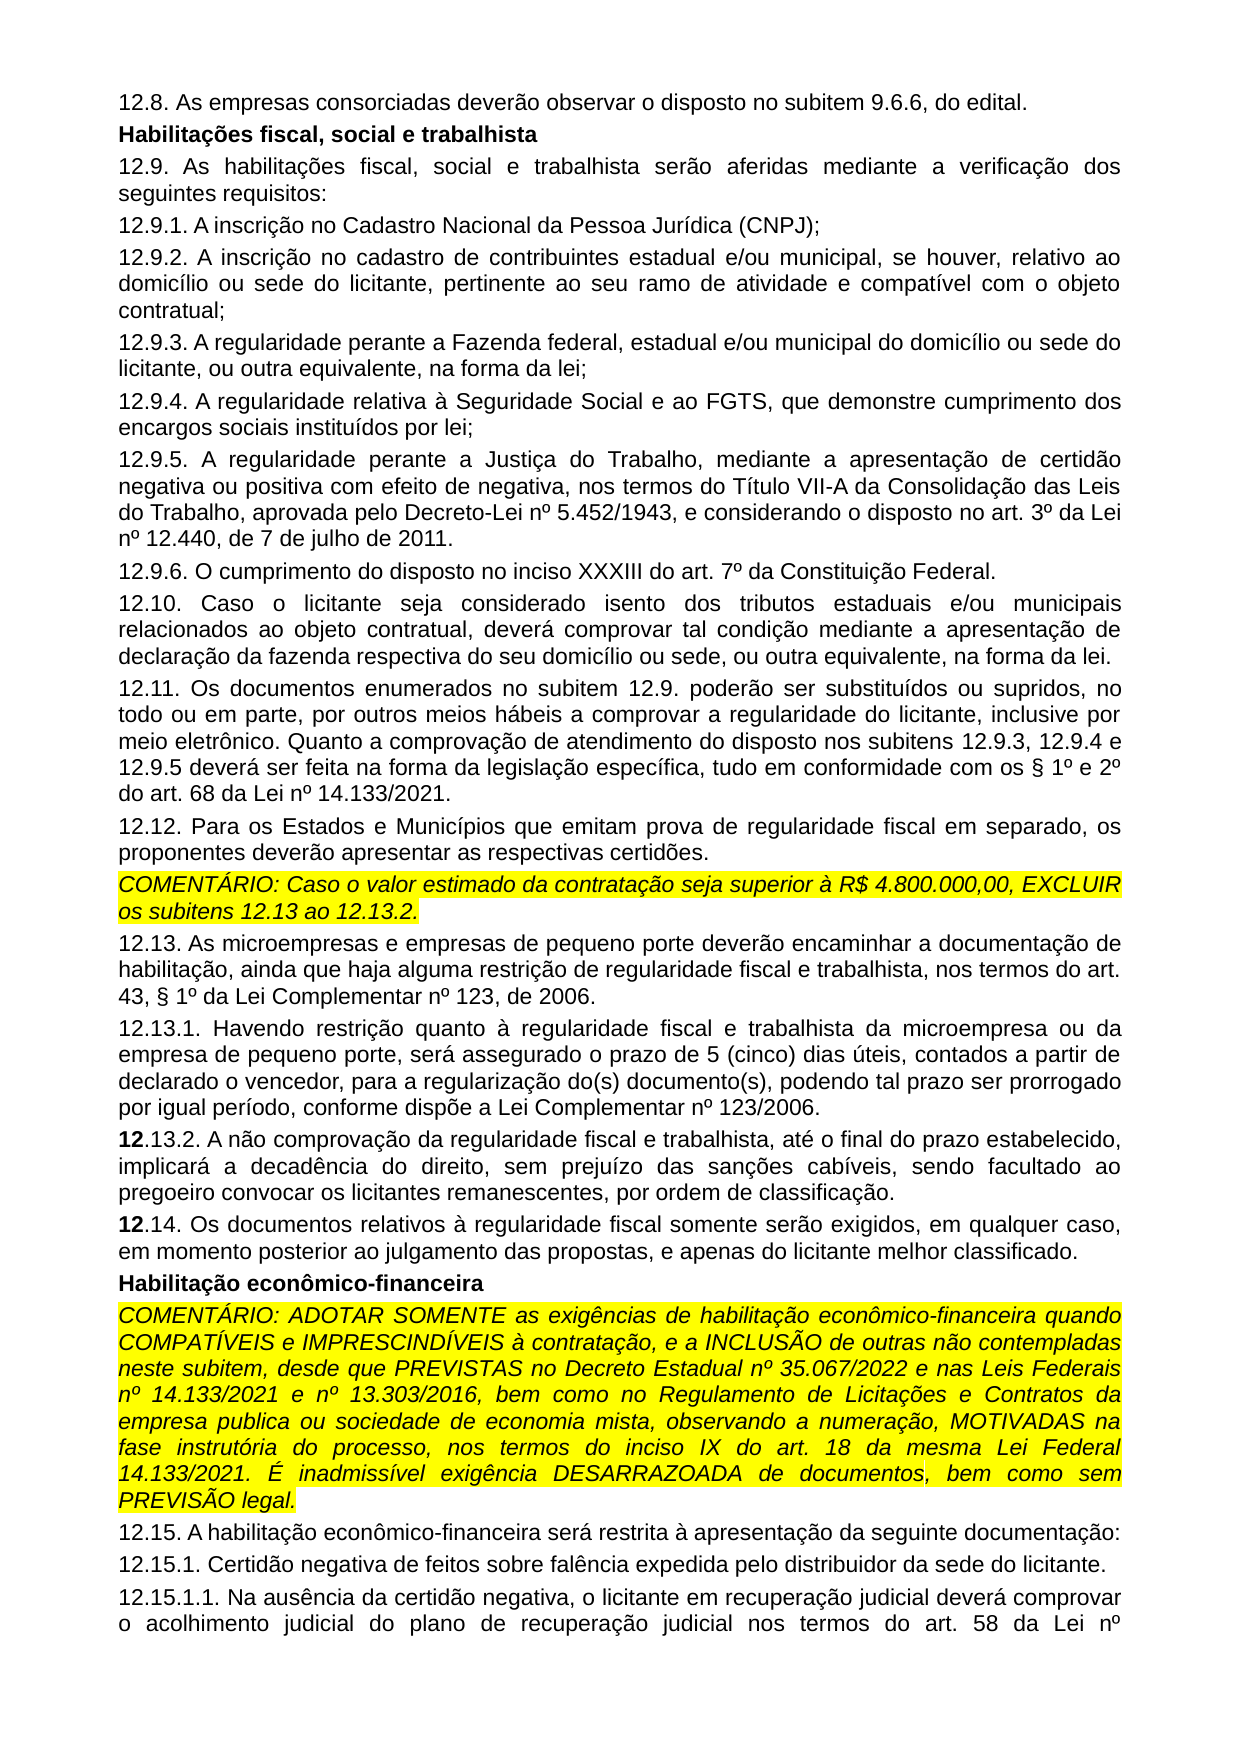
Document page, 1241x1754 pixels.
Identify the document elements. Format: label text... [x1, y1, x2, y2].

text Habilitações fiscal, social e trabalhista [118, 121, 1122, 147]
text 12.11. Os documentos enumerados no subitem 12.9. poderão ser substituídos ou supridos, no todo ou em parte, por outros meios hábeis a comprovar a regularidade do licitante, inclusive por meio eletrônico. Quanto a comprovação de atendimento do disposto nos subitens 12.9.3, 12.9.4 e 12.9.5 deverá ser feita na forma da legislação específica, tudo em conformidade com os § 1º e 2º do art. 68 da Lei nº 14.133/2021. [118, 675, 1122, 807]
text COMENTÁRIO: Caso o valor estimado da contratação seja superior à R$ 4.800.000,00, EXCLUIR os subitens 12.13 ao 12.13.2. [118, 871, 1122, 924]
text 12.8. As empresas consorciadas deverão observar o disposto no subitem 9.6.6, do edital. [118, 88, 1122, 115]
text 12.9. As habilitações fiscal, social e trabalhista serão aferidas mediante a verificação dos seguintes requisitos: [118, 153, 1122, 206]
text 12.14. Os documentos relativos à regularidade fiscal somente serão exigidos, em qualquer caso, em momento posterior ao julgamento das propostas, e apenas do licitante melhor classificado. [118, 1211, 1122, 1264]
text 12.9.5. A regularidade perante a Justiça do Trabalho, mediante a apresentação de certidão negativa ou positiva com efeito de negativa, nos termos do Título VII-A da Consolidação das Leis do Trabalho, aprovada pelo Decreto-Lei nº 5.452/1943, e considerando o disposto no art. 3º da Lei nº 12.440, de 7 de julho de 2011. [118, 446, 1122, 552]
text 12.9.2. A inscrição no cadastro de contribuintes estadual e/ou municipal, se houver, relativo ao domicílio ou sede do licitante, pertinente ao seu ramo de atividade e compatível com o objeto contratual; [118, 244, 1122, 323]
text 12.13.1. Havendo restrição quanto à regularidade fiscal e trabalhista da microempresa ou da empresa de pequeno porte, será assegurado o prazo de 5 (cinco) dias úteis, contados a partir de declarado o vencedor, para a regularização do(s) documento(s), podendo tal prazo ser prorrogado por igual período, conforme dispõe a Lei Complementar nº 123/2006. [118, 1015, 1122, 1120]
text 12.15.1.1. Na ausência da certidão negativa, o licitante em recuperação judicial deverá comprovar o acolhimento judicial do plano de recuperação judicial nos termos do art. 58 da Lei nº [118, 1584, 1122, 1636]
text 12.9.1. A inscrição no Cadastro Nacional da Pessoa Jurídica (CNPJ); [118, 212, 1122, 238]
text 12.10. Caso o licitante seja considerado isento dos tributos estaduais e/ou municipais relacionados ao objeto contratual, deverá comprovar tal condição mediante a apresentação de declaração da fazenda respectiva do seu domicílio ou sede, ou outra equivalente, na forma da lei. [118, 590, 1122, 669]
text 12.13.2. A não comprovação da regularidade fiscal e trabalhista, até o final do prazo estabelecido, implicará a decadência do direito, sem prejuízo das sanções cabíveis, sendo facultado ao pregoeiro convocar os licitantes remanescentes, por ordem de classificação. [118, 1126, 1122, 1205]
text Habilitação econômico-financeira [118, 1270, 1122, 1296]
text COMENTÁRIO: ADOTAR SOMENTE as exigências de habilitação econômico-financeira quando COMPATÍVEIS e IMPRESCINDÍVEIS à contratação, e a INCLUSÃO de outras não contempladas neste subitem, desde que PREVISTAS no Decreto Estadual nº 35.067/2022 e nas Leis Federais nº 14.133/2021 e nº 13.303/2016, bem como no Regulamento de Licitações e Contratos da empresa publica ou sociedade de economia mista, observando a numeração, MOTIVADAS na fase instrutória do processo, nos termos do inciso IX do art. 18 da mesma Lei Federal 14.133/2021. É inadmissível exigência DESARRAZOADA de documentos, bem como sem PREVISÃO legal. [118, 1302, 1122, 1513]
text 12.12. Para os Estados e Municípios que emitam prova de regularidade fiscal em separado, os proponentes deverão apresentar as respectivas certidões. [118, 813, 1122, 865]
text 12.9.3. A regularidade perante a Fazenda federal, estadual e/ou municipal do domicílio ou sede do licitante, ou outra equivalente, na forma da lei; [118, 329, 1122, 382]
text 12.9.6. O cumprimento do disposto no inciso XXXIII do art. 7º da Constituição Federal. [118, 558, 1122, 584]
text 12.15. A habilitação econômico-financeira será restrita à apresentação da seguinte documentação: [118, 1519, 1122, 1545]
text 12.13. As microempresas e empresas de pequeno porte deverão encaminhar a documentação de habilitação, ainda que haja alguma restrição de regularidade fiscal e trabalhista, nos termos do art. 43, § 1º da Lei Complementar nº 123, de 2006. [118, 930, 1122, 1009]
text 12.15.1. Certidão negativa de feitos sobre falência expedida pelo distribuidor da sede do licitante. [118, 1551, 1122, 1578]
text 12.9.4. A regularidade relativa à Seguridade Social e ao FGTS, que demonstre cumprimento dos encargos sociais instituídos por lei; [118, 388, 1122, 440]
